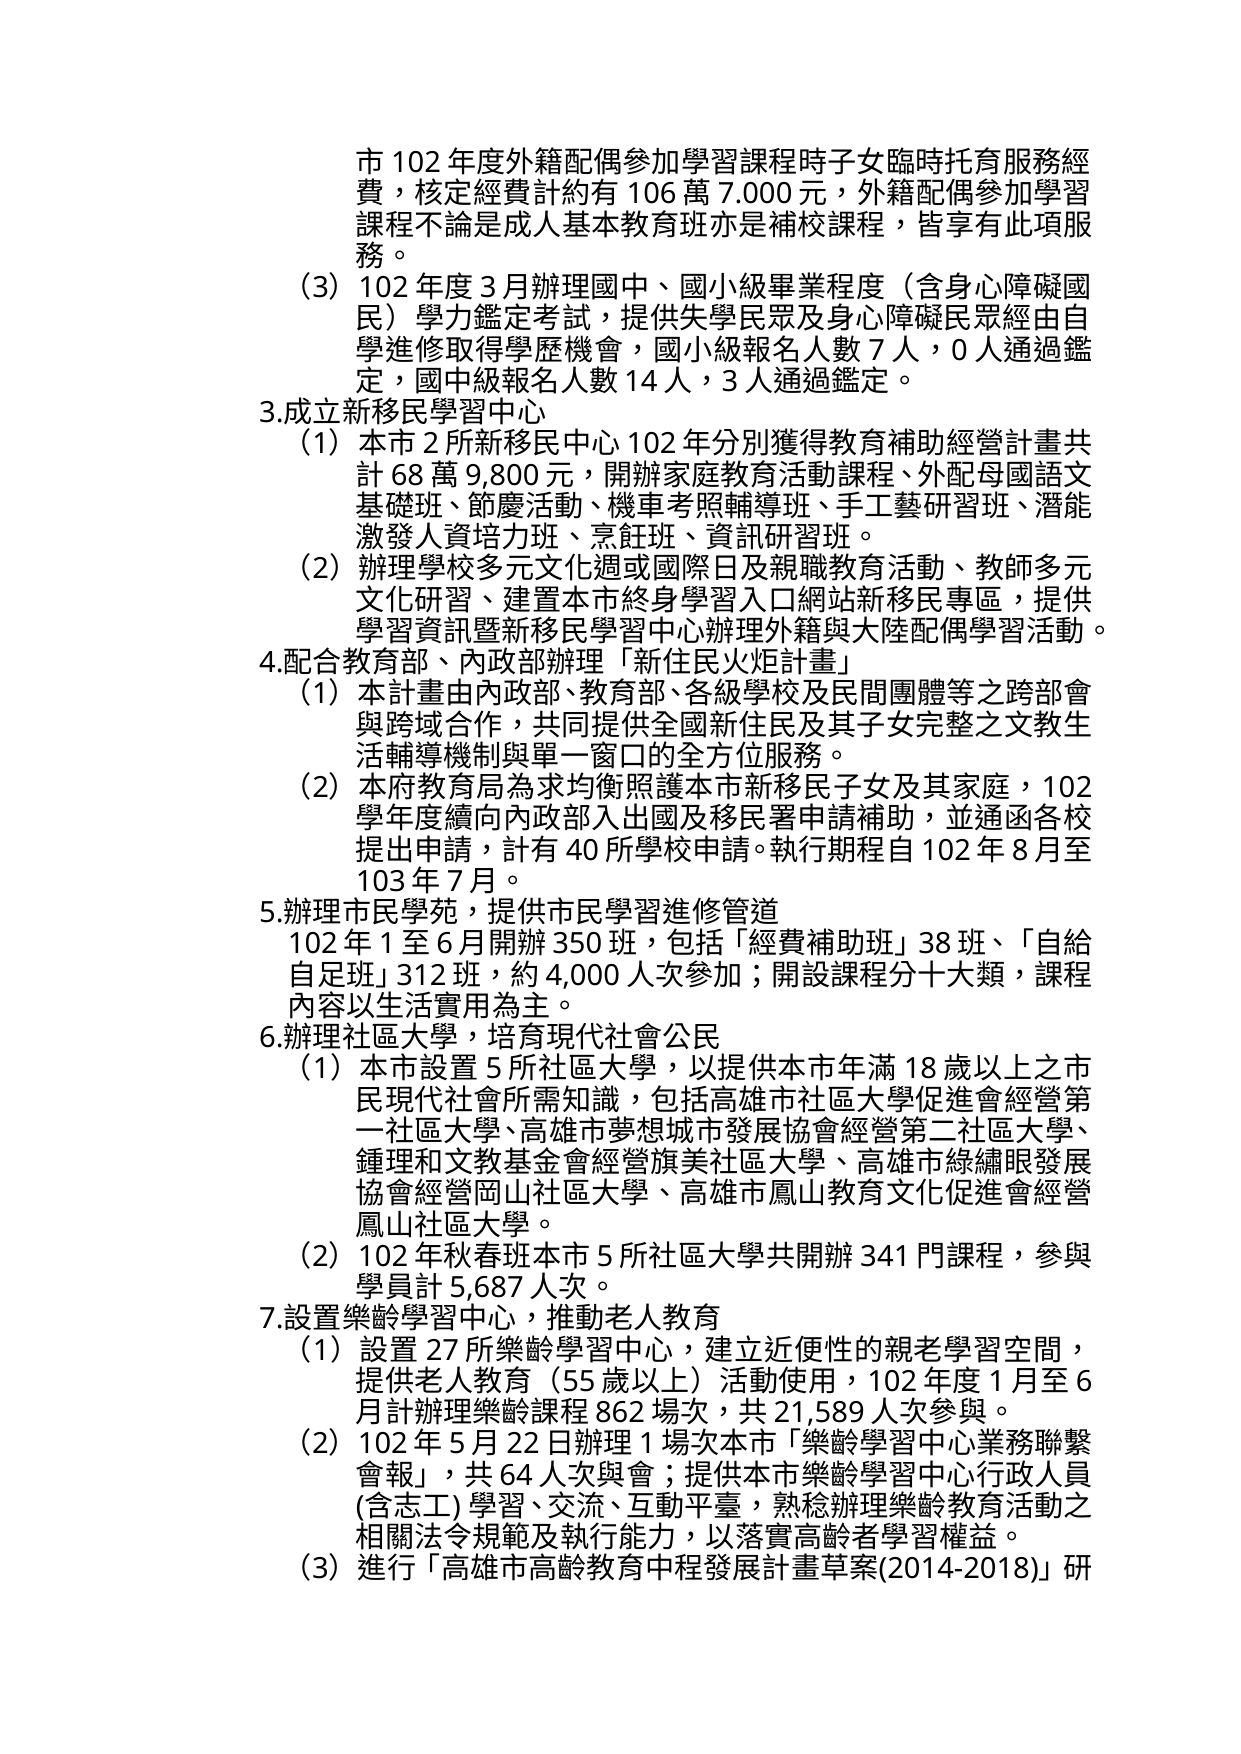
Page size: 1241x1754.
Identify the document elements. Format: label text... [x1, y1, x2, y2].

text （2）本府教育局為求均衡照護本市新移民子女及其家庭，102學年度續向內政部入出國及移民署申請補助，並通函各校提出申請，計有40所學校申請。執行期程自102年8月至103年7月。 [283, 773, 1092, 898]
text （2）102年5月22日辦理1場次本市「樂齡學習中心業務聯繫會報」，共64人次與會；提供本市樂齡學習中心行政人員(含志工) 學習、交流、互動平臺，熟稔辦理樂齡教育活動之相關法令規範及執行能力，以落實高齡者學習權益。 [283, 1429, 1092, 1554]
text （3）進行「高雄市高齡教育中程發展計畫草案(2014-2018)」研 [283, 1554, 1092, 1585]
text 市102年度外籍配偶參加學習課程時子女臨時托育服務經費，核定經費計約有106萬7.000元，外籍配偶參加學習課程不論是成人基本教育班亦是補校課程，皆享有此項服務。 [283, 148, 1092, 273]
text （2）辦理學校多元文化週或國際日及親職教育活動、教師多元文化研習、建置本市終身學習入口網站新移民專區，提供學習資訊暨新移民學習中心辦理外籍與大陸配偶學習活動。 [283, 554, 1092, 648]
text （1）本市設置5所社區大學，以提供本市年滿18歲以上之市民現代社會所需知識，包括高雄市社區大學促進會經營第一社區大學、高雄市夢想城市發展協會經營第二社區大學、鍾理和文教基金會經營旗美社區大學、高雄市綠繡眼發展協會經營岡山社區大學、高雄市鳳山教育文化促進會經營鳳山社區大學。 [283, 1054, 1092, 1241]
text 6.辦理社區大學，培育現代社會公民 [259, 1023, 1092, 1054]
text （3）102年度3月辦理國中、國小級畢業程度（含身心障礙國民）學力鑑定考試，提供失學民眾及身心障礙民眾經由自學進修取得學歷機會，國小級報名人數7人，0人通過鑑定，國中級報名人數14人，3人通過鑑定。 [283, 273, 1092, 398]
text （1）本計畫由內政部、教育部、各級學校及民間團體等之跨部會與跨域合作，共同提供全國新住民及其子女完整之文教生活輔導機制與單一窗口的全方位服務。 [283, 679, 1092, 773]
text 4.配合教育部、內政部辦理「新住民火炬計畫」 [259, 648, 1092, 679]
text 3.成立新移民學習中心 [259, 398, 1092, 429]
text （2）102年秋春班本市5所社區大學共開辦341門課程，參與學員計5,687人次。 [283, 1241, 1092, 1304]
text （1）設置27所樂齡學習中心，建立近便性的親老學習空間，提供老人教育（55歲以上）活動使用，102年度1月至6月計辦理樂齡課程862場次，共21,589人次參與。 [283, 1335, 1092, 1429]
text （1）本市2所新移民中心102年分別獲得教育補助經營計畫共計68萬9,800元，開辦家庭教育活動課程、外配母國語文基礎班、節慶活動、機車考照輔導班、手工藝研習班、潛能激發人資培力班、烹飪班、資訊研習班。 [283, 429, 1092, 554]
text 5.辦理市民學苑，提供市民學習進修管道 [259, 898, 1092, 929]
text 102年1至6月開辦350班，包括「經費補助班」38班、「自給自足班」312班，約4,000人次參加；開設課程分十大類，課程內容以生活實用為主。 [288, 929, 1092, 1023]
text 7.設置樂齡學習中心，推動老人教育 [259, 1304, 1092, 1335]
